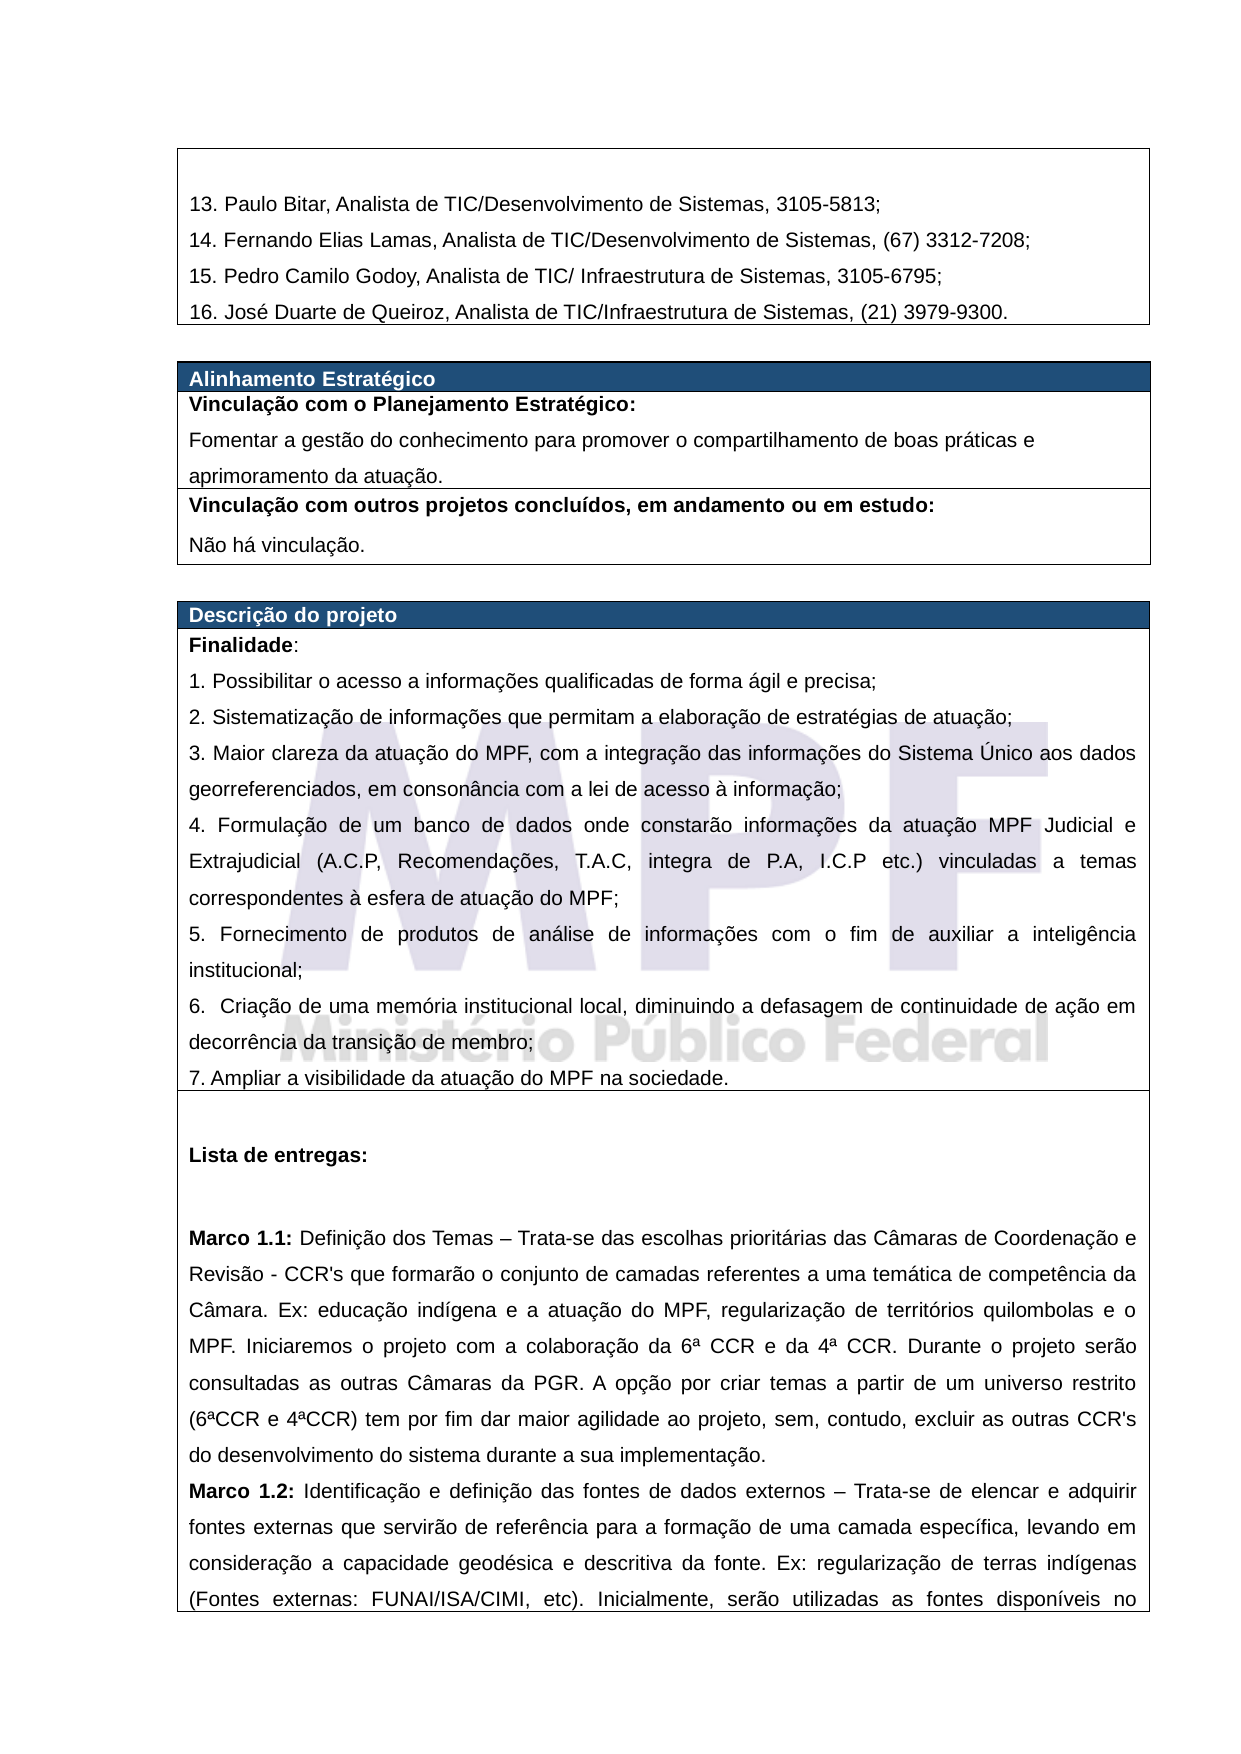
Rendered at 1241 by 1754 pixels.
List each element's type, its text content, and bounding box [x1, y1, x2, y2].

table_header Descrição do projeto [178, 602, 1149, 628]
table_cell 13. Paulo Bitar, Analista de TIC/Desenvolvimento de Sistemas, 3105-5813; 14. Fernando Elias Lamas, Analista de TIC/Desenvolvimento de Sistemas, (67) 3312-7208; 15. Pedro Camilo Godoy, Analista de TIC/ Infraestrutura de Sistemas, 3105-6795; 16. José Duarte de Queiroz, Analista de TIC/Infraestrutura de Sistemas, (21) 3979-9300. [178, 149, 1149, 324]
table_cell Vinculação com outros projetos concluídos, em andamento ou em estudo: Não há vinculação. [178, 489, 1150, 564]
table_header Alinhamento Estratégico [178, 363, 1150, 391]
table_cell Lista de entregas: Marco 1.1: Definição dos Temas – Trata-se das escolhas prioritárias das Câmaras de Coordenação e Revisão - CCR's que formarão o conjunto de camadas referentes a uma temática de competência da Câmara. Ex: educação indígena e a atuação do MPF, regularização de territórios quilombolas e o MPF. Iniciaremos o projeto com a colaboração da 6ª CCR e da 4ª CCR. Durante o projeto serão consultadas as outras Câmaras da PGR. A opção por criar temas a partir de um universo restrito (6ªCCR e 4ªCCR) tem por fim dar maior agilidade ao projeto, sem, contudo, excluir as outras CCR's do desenvolvimento do sistema durante a sua implementação. Marco 1.2: Identificação e definição das fontes de dados externos – Trata-se de elencar e adquirir fontes externas que servirão de referência para a formação de uma camada específica, levando em consideração a capacidade geodésica e descritiva da fonte. Ex: regularização de terras indígenas (Fontes externas: FUNAI/ISA/CIMI, etc). Inicialmente, serão utilizadas as fontes disponíveis no [178, 1091, 1149, 1611]
table_cell Finalidade: 1. Possibilitar o acesso a informações qualificadas de forma ágil e precisa; 2. Sistematização de informações que permitam a elaboração de estratégias de atuação; 3. Maior clareza da atuação do MPF, com a integração das informações do Sistema Único aos dados georreferenciados, em consonância com a lei de acesso à informação; 4. Formulação de um banco de dados onde constarão informações da atuação MPF Judicial e Extrajudicial (A.C.P, Recomendações, T.A.C, integra de P.A, I.C.P etc.) vinculadas a temas correspondentes à esfera de atuação do MPF; 5. Fornecimento de produtos de análise de informações com o fim de auxiliar a inteligência institucional; 6. Criação de uma memória institucional local, diminuindo a defasagem de continuidade de ação em decorrência da transição de membro; 7. Ampliar a visibilidade da atuação do MPF na sociedade. [178, 629, 1149, 1090]
table_cell Vinculação com o Planejamento Estratégico: Fomentar a gestão do conhecimento para promover o compartilhamento de boas práticas e aprimoramento da atuação. [178, 392, 1150, 488]
